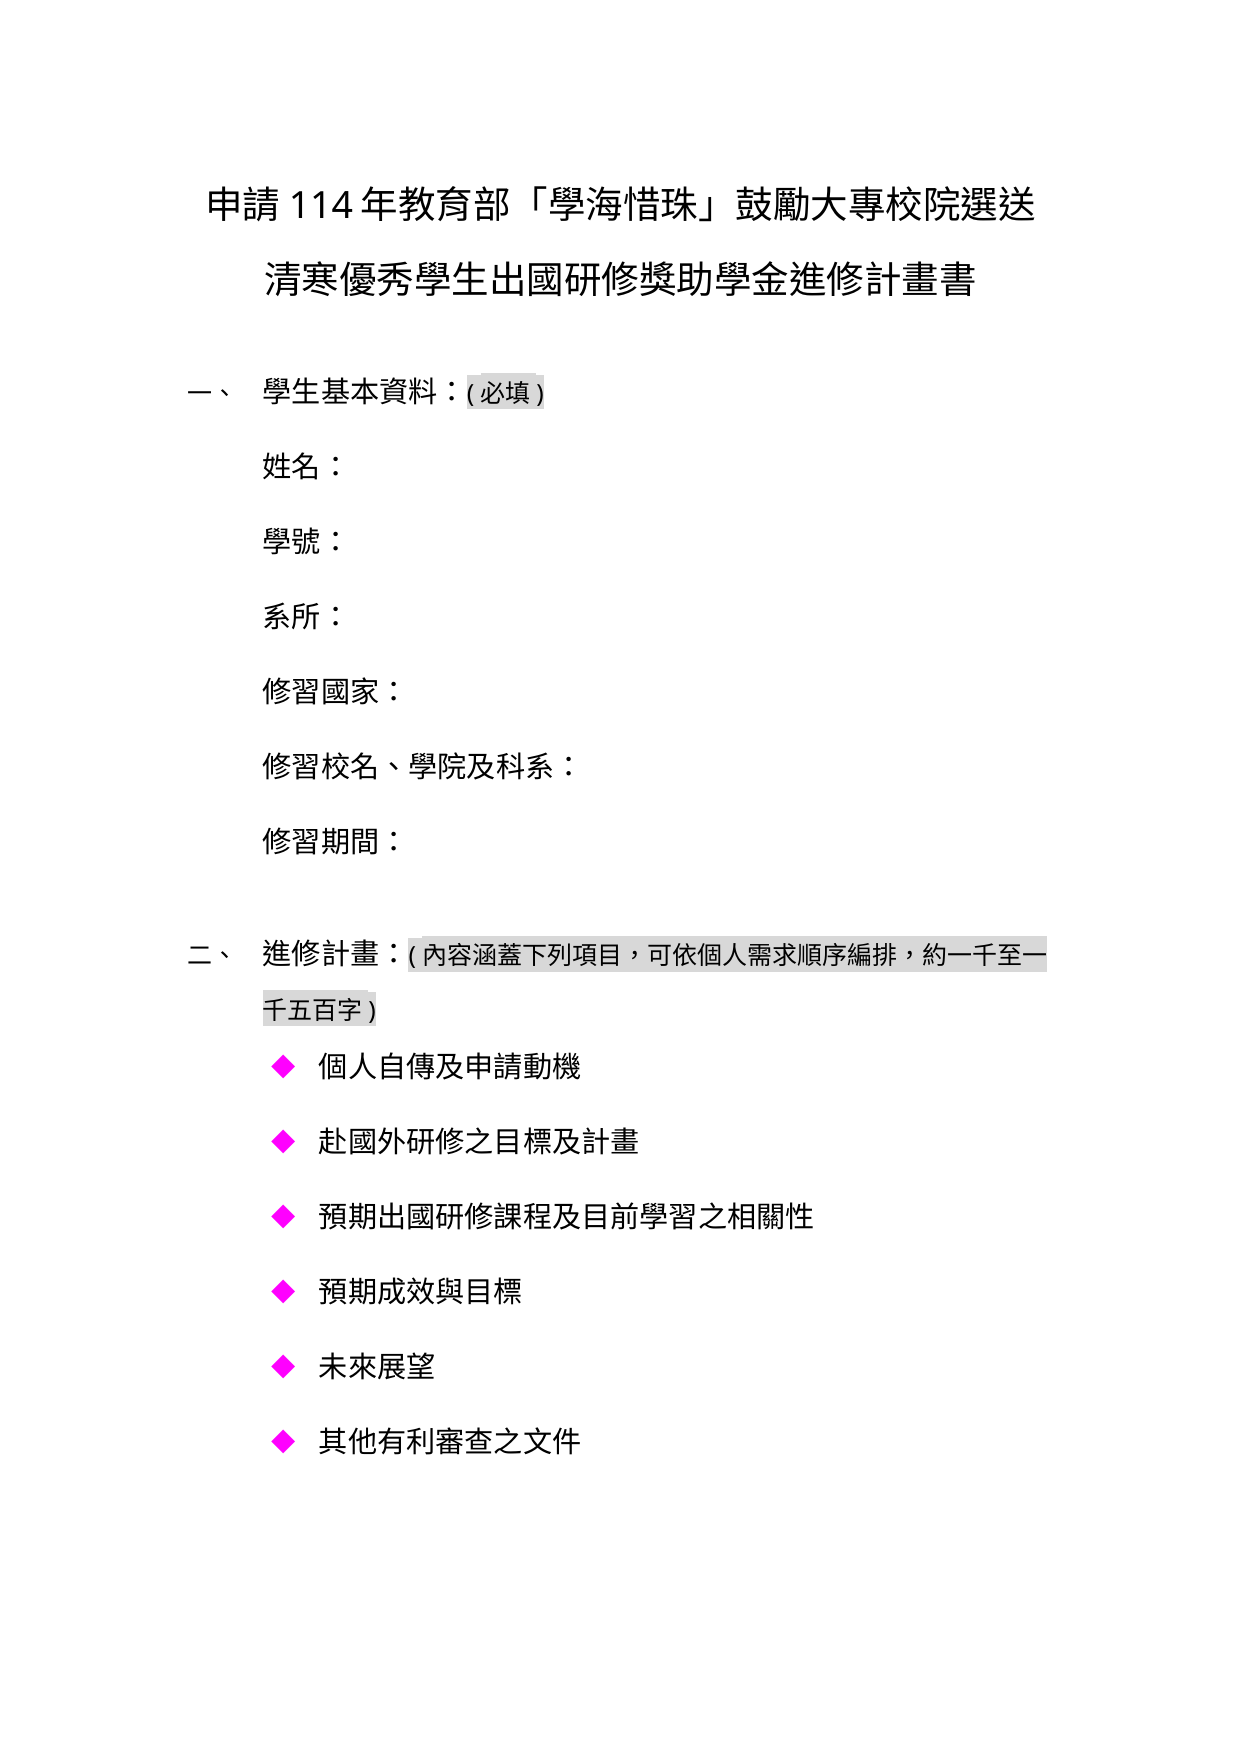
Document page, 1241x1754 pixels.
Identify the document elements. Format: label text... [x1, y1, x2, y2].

list 其他有利審查之文件 [269, 1402, 1053, 1477]
text 修習國家： [262, 652, 1053, 727]
text 修習期間： [262, 802, 1053, 877]
text 申請 114年教育部「學海惜珠」鼓勵大專校院選送 [187, 164, 1053, 239]
text 清寒優秀學生出國研修獎助學金進修計畫書 [187, 239, 1053, 314]
text 學號： [262, 502, 1053, 577]
list 預期成效與目標 [269, 1252, 1053, 1327]
list 個人自傳及申請動機 [269, 1027, 1053, 1102]
list 預期出國研修課程及目前學習之相關性 [269, 1177, 1053, 1252]
text 修習校名、學院及科系： [262, 727, 1053, 802]
list 赴國外研修之目標及計畫 [269, 1102, 1053, 1177]
list 進修計畫：( 內容涵蓋下列項目，可依個人需求順序編排，約一千至一千五百字 ) [187, 914, 1053, 1027]
list 學生基本資料：( 必填 ) [187, 352, 1053, 427]
list 未來展望 [269, 1327, 1053, 1402]
text 系所： [262, 577, 1053, 652]
text 姓名： [262, 427, 1053, 502]
